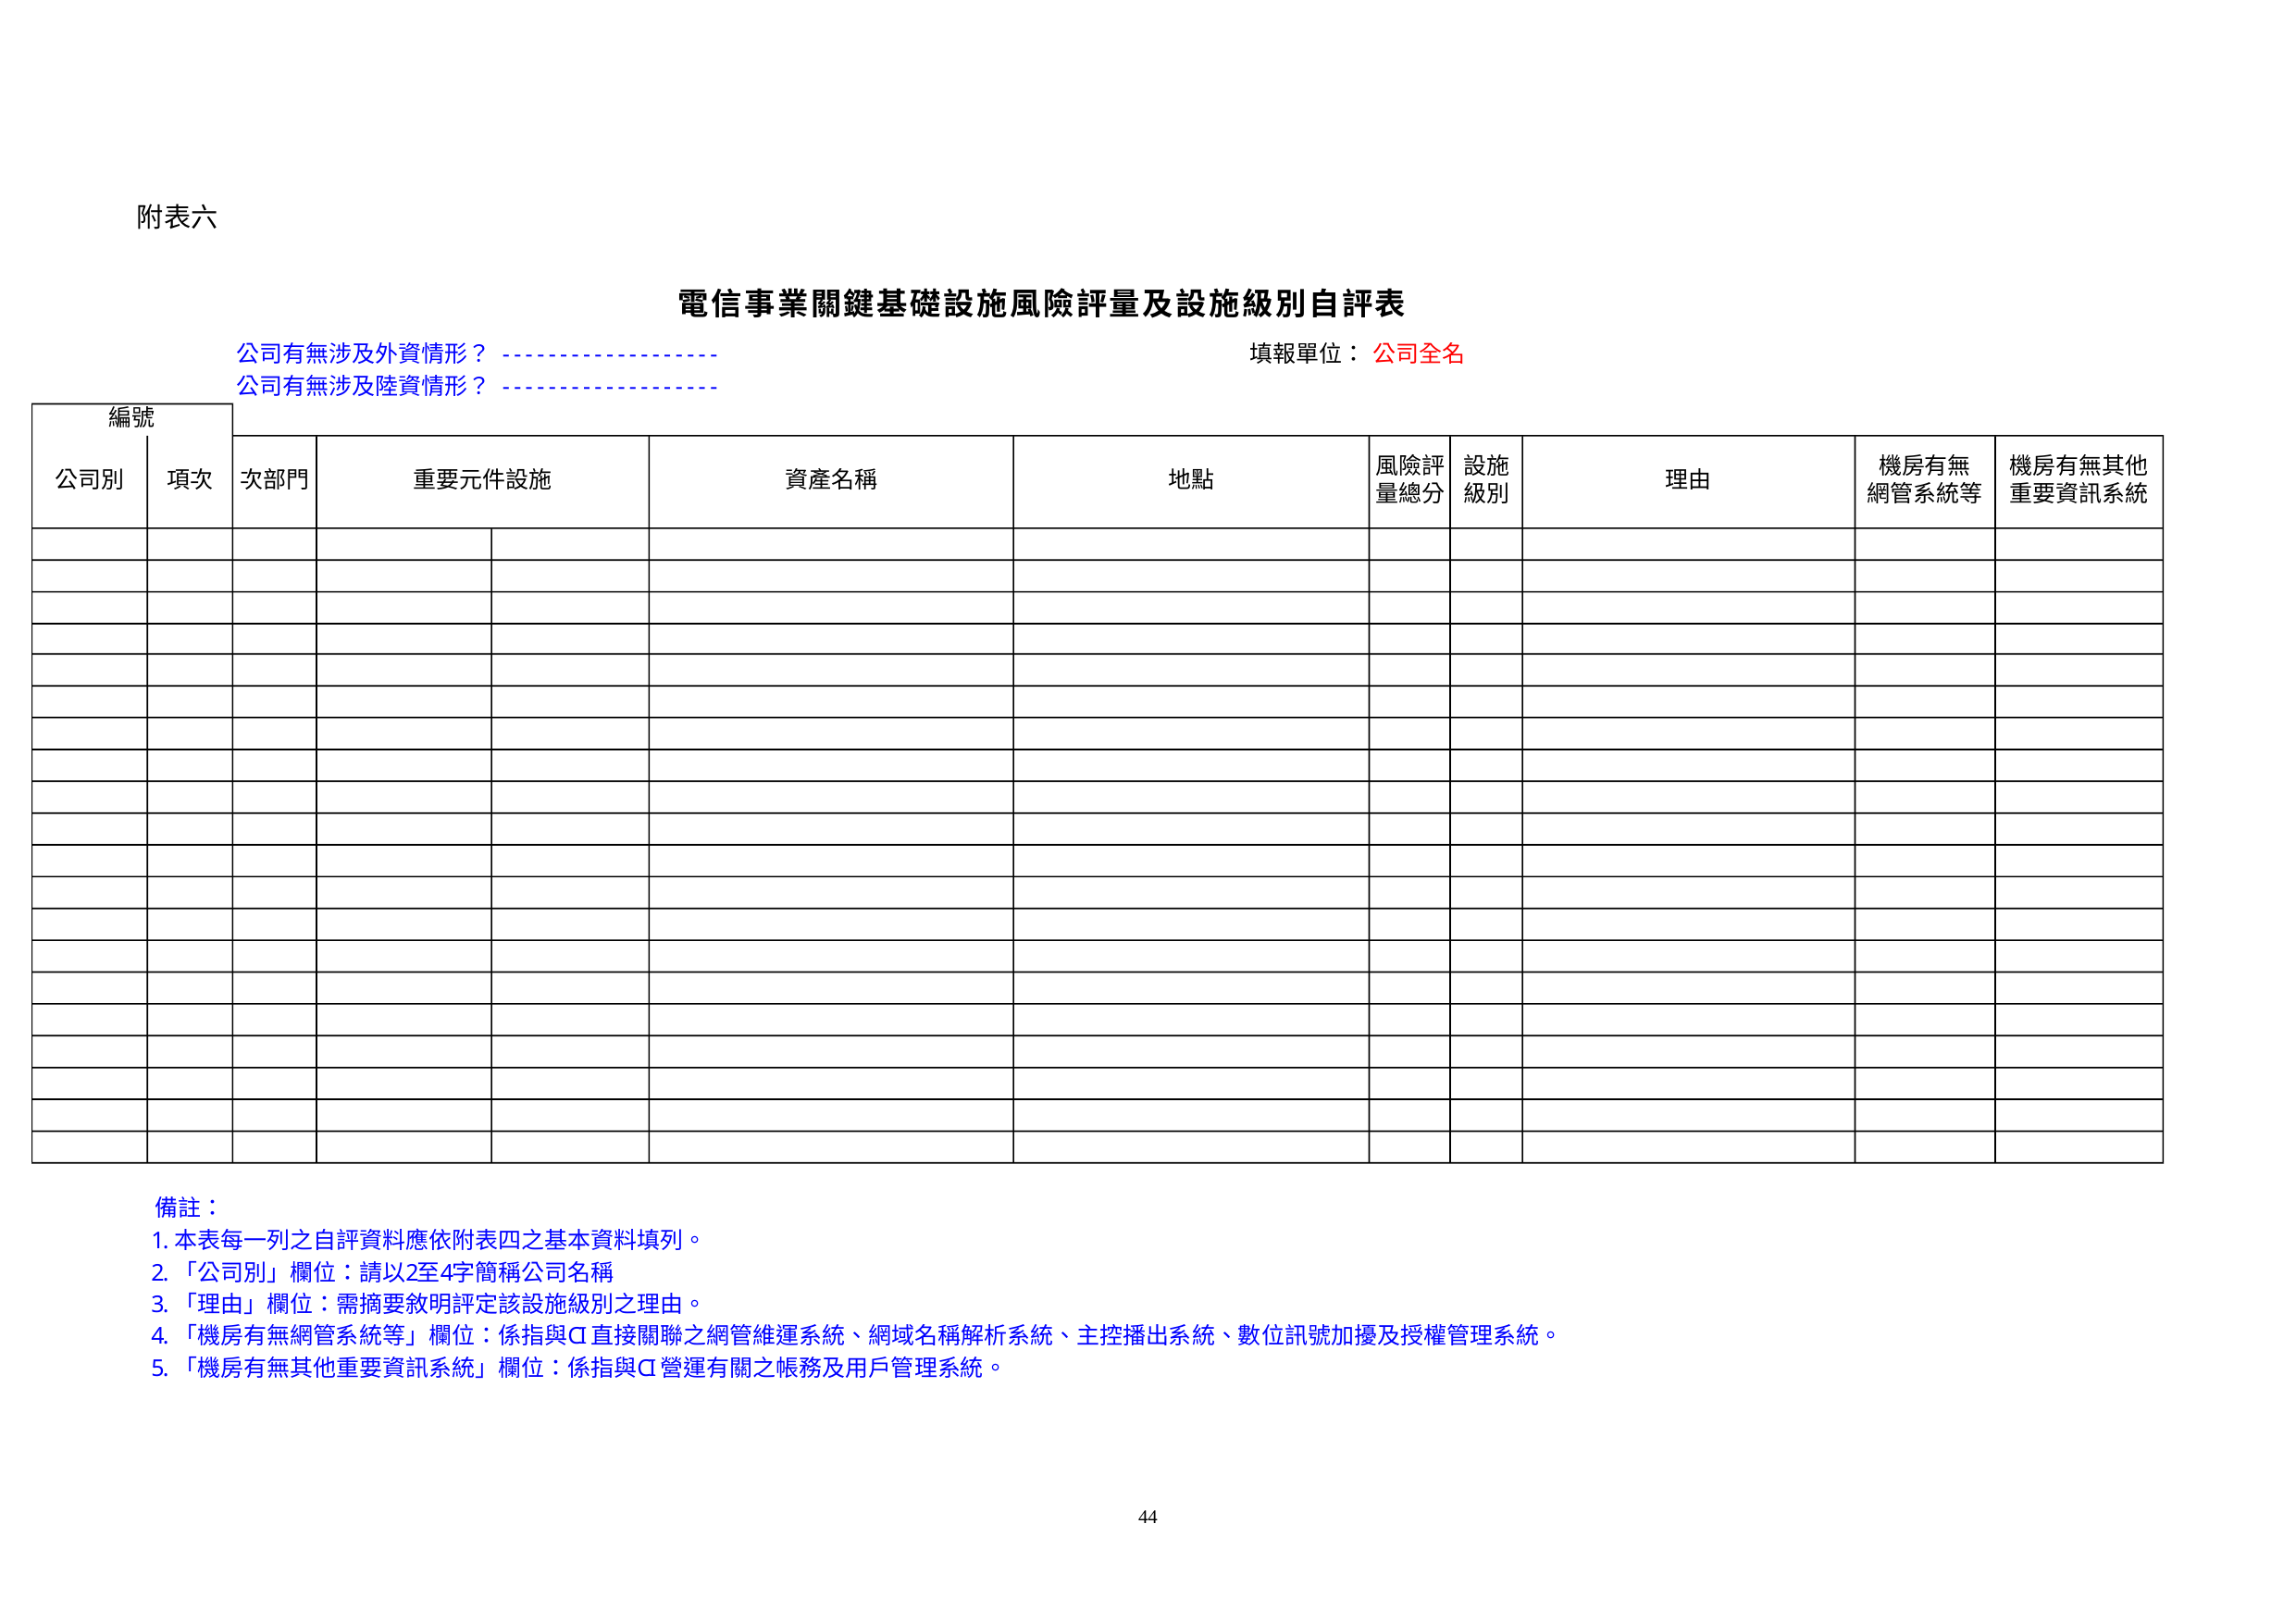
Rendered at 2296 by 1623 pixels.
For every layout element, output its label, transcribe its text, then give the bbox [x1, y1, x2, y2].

text 附表六 [137, 182, 2159, 227]
